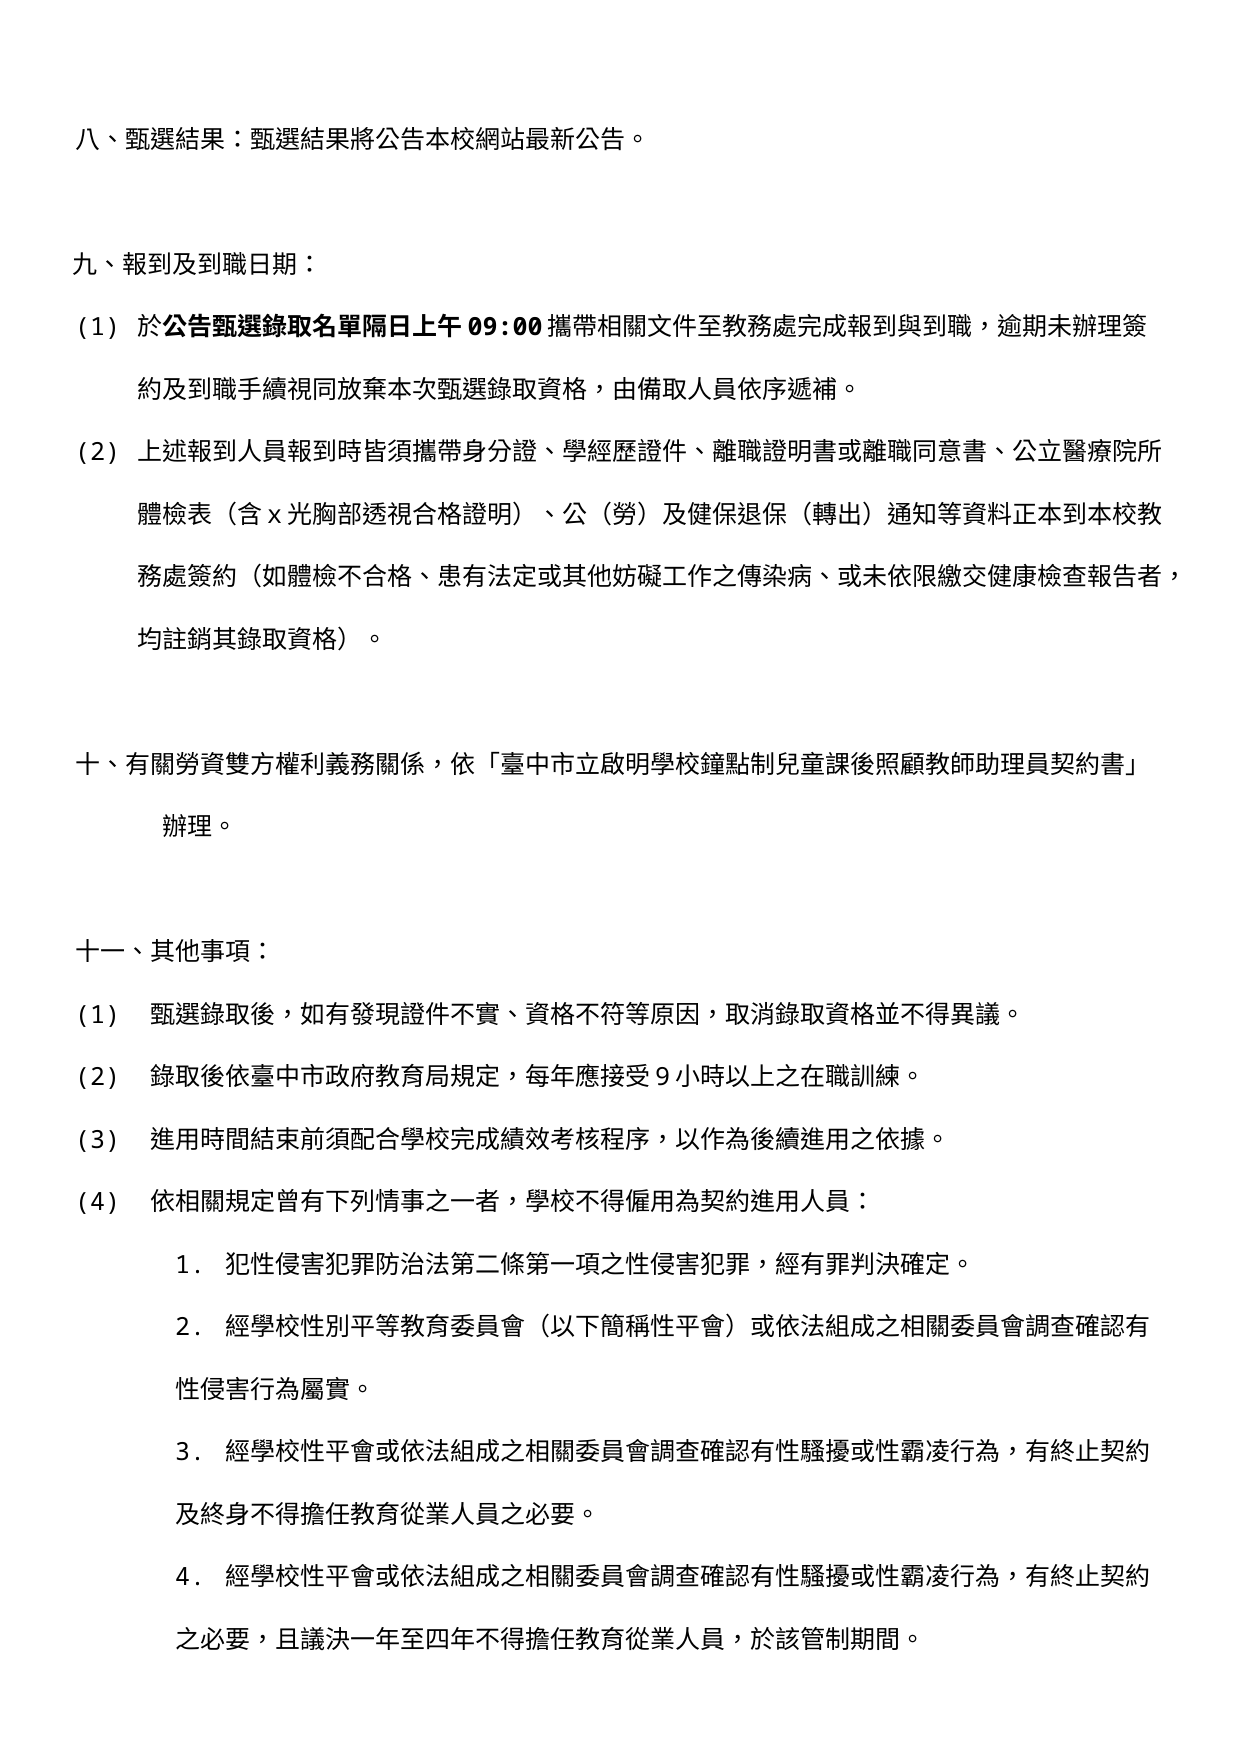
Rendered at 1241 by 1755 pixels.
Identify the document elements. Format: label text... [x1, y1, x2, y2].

text 八、甄選結果：甄選結果將公告本校網站最新公告。 [75, 96, 1165, 158]
list 錄取後依臺中市政府教育局規定，每年應接受9小時以上之在職訓練。 [75, 1033, 1165, 1096]
list 犯性侵害犯罪防治法第二條第一項之性侵害犯罪，經有罪判決確定。 [175, 1221, 1165, 1283]
list 依相關規定曾有下列情事之一者，學校不得僱用為契約進用人員： [75, 1158, 1165, 1221]
list 進用時間結束前須配合學校完成績效考核程序，以作為後續進用之依據。 [75, 1096, 1165, 1158]
list 經學校性平會或依法組成之相關委員會調查確認有性騷擾或性霸凌行為，有終止契約之必要，且議決一年至四年不得擔任教育從業人員，於該管制期間。 [175, 1533, 1165, 1658]
list 經學校性平會或依法組成之相關委員會調查確認有性騷擾或性霸凌行為，有終止契約及終身不得擔任教育從業人員之必要。 [175, 1408, 1165, 1533]
list 上述報到人員報到時皆須攜帶身分證、學經歷證件、離職證明書或離職同意書、公立醫療院所體檢表（含ｘ光胸部透視合格證明）、公（勞）及健保退保（轉出）通知等資料正本到本校教務處簽約（如體檢不合格、患有法定或其他妨礙工作之傳染病、或未依限繳交健康檢查報告者，均註銷其錄取資格）。 [75, 408, 1165, 658]
text 十、有關勞資雙方權利義務關係，依「臺中市立啟明學校鐘點制兒童課後照顧教師助理員契約書」辦理。 [75, 721, 1165, 846]
text 十一、其他事項： [75, 908, 1165, 971]
list 甄選錄取後，如有發現證件不實、資格不符等原因，取消錄取資格並不得異議。 [75, 971, 1165, 1033]
list 於公告甄選錄取名單隔日上午09:00攜帶相關文件至教務處完成報到與到職，逾期未辦理簽約及到職手續視同放棄本次甄選錄取資格，由備取人員依序遞補。 [75, 283, 1165, 408]
text 九、報到及到職日期： [72, 221, 1165, 283]
list 經學校性別平等教育委員會（以下簡稱性平會）或依法組成之相關委員會調查確認有性侵害行為屬實。 [175, 1283, 1165, 1408]
